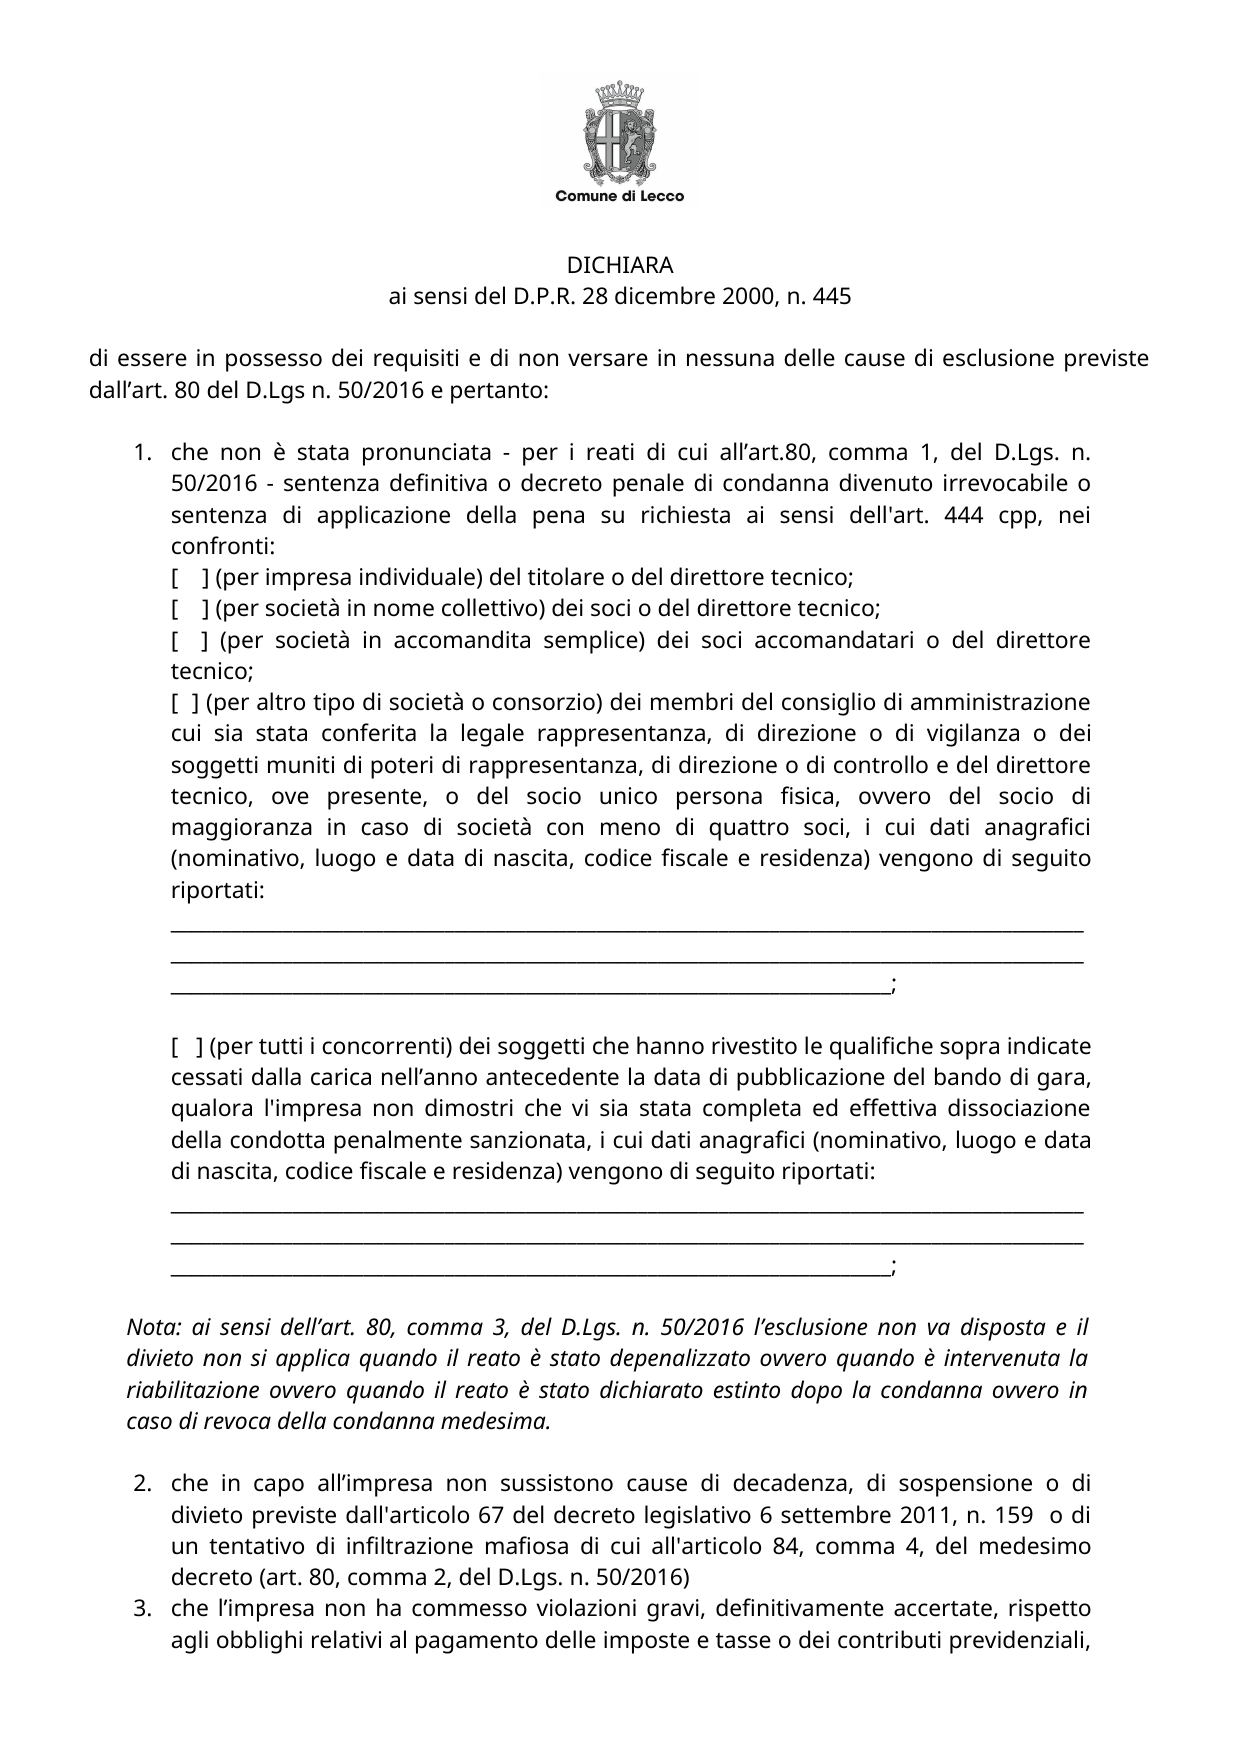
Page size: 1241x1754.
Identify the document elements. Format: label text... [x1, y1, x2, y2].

text [ ] (per tutti i concorrenti) dei soggetti che hanno rivestito le qualifiche sopra indicate cessati dalla carica nell’anno antecedente la data di pubblicazione del bando di gara, qualora l'impresa non dimostri che vi sia stata completa ed effettiva dissociazione della condotta penalmente sanzionata, i cui dati anagrafici (nominativo, luogo e data di nascita, codice fiscale e residenza) vengono di seguito riportati: [171, 1030, 1093, 1186]
list che in capo all’impresa non sussistono cause di decadenza, di sospensione o di divieto previste dall'articolo 67 del decreto legislativo 6 settembre 2011, n. 159 o di un tentativo di infiltrazione mafiosa di cui all'articolo 84, comma 4, del medesimo decreto (art. 80, comma 2, del D.Lgs. n. 50/2016) [133, 1467, 1093, 1592]
text ___________________________________________________________________________________________________________________________________________________________________________________________________________________________________________________________; [171, 905, 1093, 999]
list che non è stata pronunciata - per i reati di cui all’art.80, comma 1, del D.Lgs. n. 50/2016 - sentenza definitiva o decreto penale di condanna divenuto irrevocabile o sentenza di applicazione della pena su richiesta ai sensi dell'art. 444 cpp, nei confronti: [133, 436, 1093, 561]
text [ ] (per società in nome collettivo) dei soci o del direttore tecnico; [171, 592, 1093, 624]
text DICHIARA [89, 249, 1152, 280]
text [ ] (per impresa individuale) del titolare o del direttore tecnico; [171, 561, 1093, 592]
text di essere in possesso dei requisiti e di non versare in nessuna delle cause di esclusione previste dall’art. 80 del D.Lgs n. 50/2016 e pertanto: [89, 342, 1152, 405]
text [ ] (per società in accomandita semplice) dei soci accomandatari o del direttore tecnico; [171, 624, 1093, 686]
text ___________________________________________________________________________________________________________________________________________________________________________________________________________________________________________________________; [171, 1186, 1093, 1280]
text Nota: ai sensi dell’art. 80, comma 3, del D.Lgs. n. 50/2016 l’esclusione non va disposta e il divieto non si applica quando il reato è stato depenalizzato ovvero quando è intervenuta la riabilitazione ovvero quando il reato è stato dichiarato estinto dopo la condanna ovvero in caso di revoca della condanna medesima. [126, 1311, 1093, 1436]
text [ ] (per altro tipo di società o consorzio) dei membri del consiglio di amministrazione cui sia stata conferita la legale rappresentanza, di direzione o di vigilanza o dei soggetti muniti di poteri di rappresentanza, di direzione o di controllo e del direttore tecnico, ove presente, o del socio unico persona fisica, ovvero del socio di maggioranza in caso di società con meno di quattro soci, i cui dati anagrafici (nominativo, luogo e data di nascita, codice fiscale e residenza) vengono di seguito riportati: [171, 686, 1093, 905]
text ai sensi del D.P.R. 28 dicembre 2000, n. 445 [89, 280, 1152, 311]
list che l’impresa non ha commesso violazioni gravi, definitivamente accertate, rispetto agli obblighi relativi al pagamento delle imposte e tasse o dei contributi previdenziali, [133, 1592, 1093, 1655]
